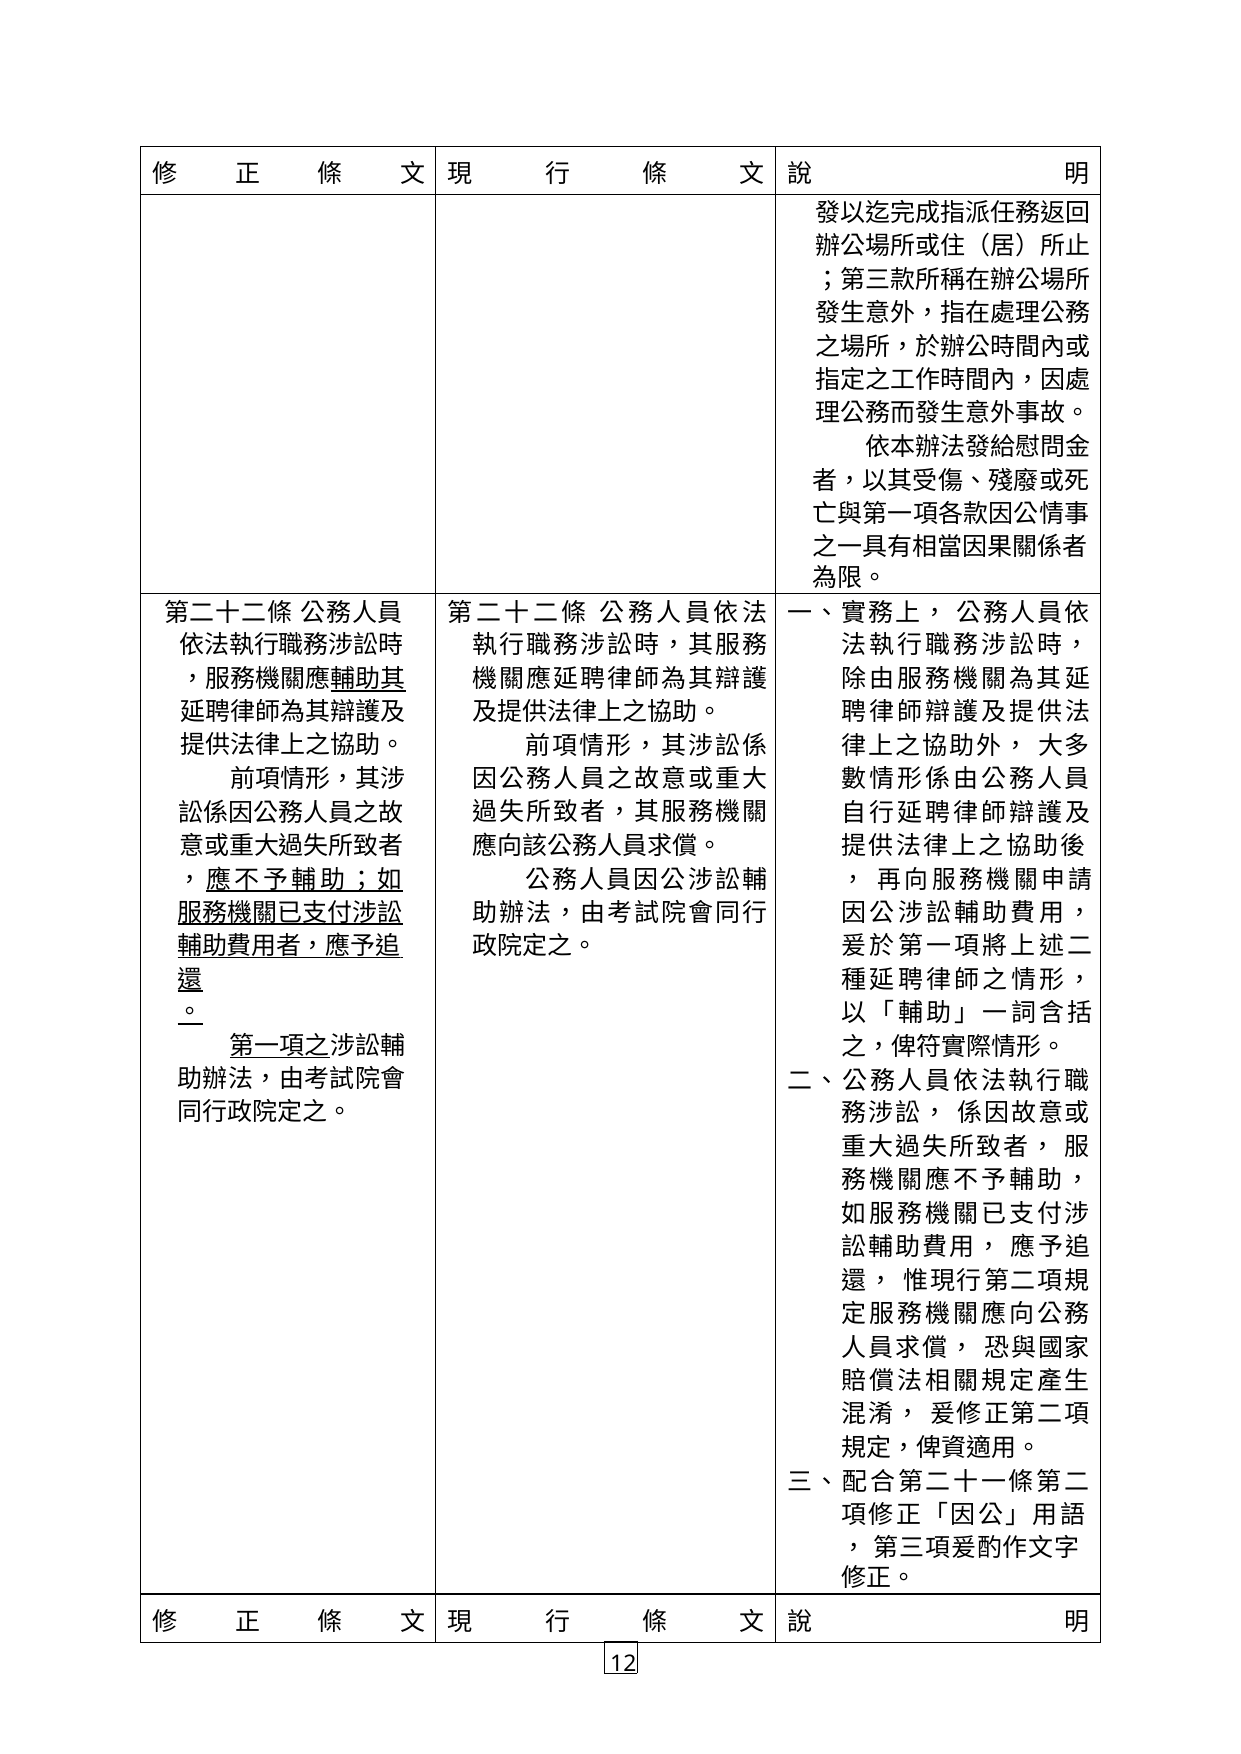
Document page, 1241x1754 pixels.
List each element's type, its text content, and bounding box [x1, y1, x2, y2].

table_header 現 行 條 文 [436, 147, 775, 194]
table_header 現 行 條 文 [436, 1595, 775, 1642]
table_header 說 明 [776, 1595, 1100, 1642]
table_cell [436, 195, 775, 593]
table_header 說 明 [776, 147, 1100, 194]
table_cell [141, 195, 435, 593]
table_cell 第二十二條 公務人員依法執行職務涉訟時，其服務機關應延聘律師為其辯護及提供法律上之協助。 前項情形，其涉訟係因公務人員之故意或重大過失所致者，其服務機關應向該公務人員求償。 公務人員因公涉訟輔助辦法，由考試院會同行政院定之。 [436, 594, 775, 1593]
table_cell 第二十二條 公務人員依法執行職務涉訟時 ，服務機關應輔助其延聘律師為其辯護及提供法律上之協助。前項情形，其涉 訟係因公務人員之故意或重大過失所致者 ，應不予輔助；如 服務機關已支付涉訟輔助費用者，應予追還 。 第一項之涉訟輔助辦法，由考試院會同行政院定之。 [141, 594, 435, 1593]
table_header 修 正 條 文 [141, 1595, 435, 1642]
table_cell 一、實務上， 公務人員依法執行職務涉訟時， 除由服務機關為其延聘律師辯護及提供法律上之協助外， 大多數情形係由公務人員自行延聘律師辯護及提供法律上之協助後 ， 再向服務機關申請因公涉訟輔助費用， 爰於第一項將上述二種延聘律師之情形， 以「輔助」一詞含括之，俾符實際情形。 二、公務人員依法執行職務涉訟， 係因故意或重大過失所致者， 服務機關應不予輔助， 如服務機關已支付涉訟輔助費用， 應予追還， 惟現行第二項規定服務機關應向公務人員求償， 恐與國家賠償法相關規定產生混淆， 爰修正第二項規定，俾資適用。 三、配合第二十一條第二項修正「因公」用語 ， 第三項爰酌作文字 修正。 [776, 594, 1100, 1593]
table_header 修 正 條 文 [141, 147, 435, 194]
table_cell 發以迄完成指派任務返回辦公場所或住（居）所止 ；第三款所稱在辦公場所發生意外，指在處理公務之場所，於辦公時間內或指定之工作時間內，因處理公務而發生意外事故。依本辦法發給慰問金 者，以其受傷、殘廢或死亡與第一項各款因公情事之一具有相當因果關係者 為限。 [776, 195, 1100, 593]
